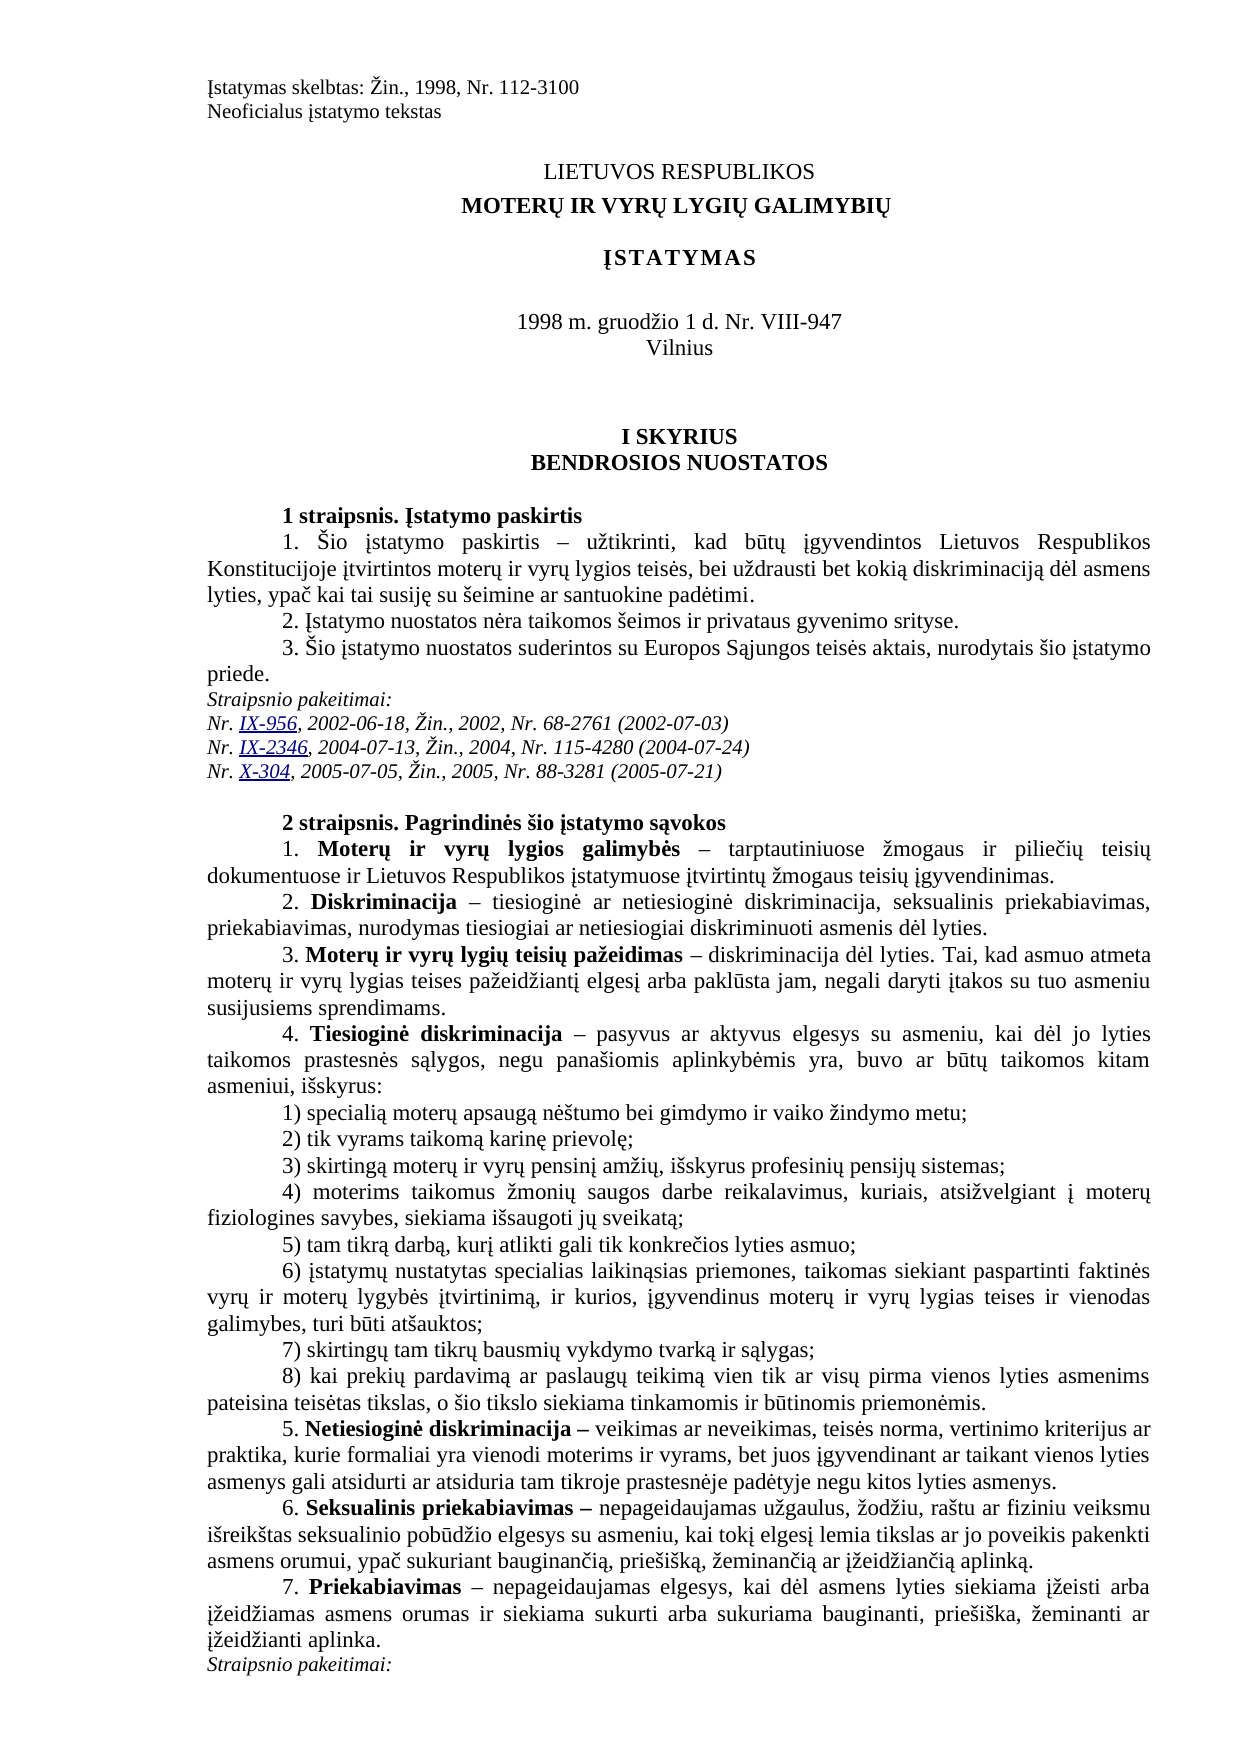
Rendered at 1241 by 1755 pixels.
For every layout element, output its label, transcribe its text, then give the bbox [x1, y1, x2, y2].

text 5. Netiesioginė diskriminacija – veikimas ar neveikimas, teisės norma, vertinimo kriterijus ar praktika, kurie formaliai yra vienodi moterims ir vyrams, bet juos įgyvendinant ar taikant vienos lyties asmenys gali atsidurti ar atsiduria tam tikroje prastesnėje padėtyje negu kitos lyties asmenys. [207, 1415, 1152, 1494]
text 2) tik vyrams taikomą karinę prievolę; [207, 1125, 1152, 1152]
text Neoficialus įstatymo tekstas [207, 99, 1152, 123]
text Nr. IX-956, 2002-06-18, Žin., 2002, Nr. 68-2761 (2002-07-03) [207, 711, 1152, 734]
text 3) skirtingą moterų ir vyrų pensinį amžių, išskyrus profesinių pensijų sistemas; [207, 1152, 1152, 1178]
text 1 straipsnis. Įstatymo paskirtis [207, 502, 1152, 528]
text 1. Moterų ir vyrų lygios galimybės – tarptautiniuose žmogaus ir piliečių teisių dokumentuose ir Lietuvos Respublikos įstatymuose įtvirtintų žmogaus teisių įgyvendinimas. [207, 835, 1152, 888]
text 2 straipsnis. Pagrindinės šio įstatymo sąvokos [207, 809, 1152, 835]
text I SKYRIUS [207, 423, 1152, 449]
text Nr. X-304, 2005-07-05, Žin., 2005, Nr. 88-3281 (2005-07-21) [207, 759, 1152, 783]
text 7) skirtingų tam tikrų bausmių vykdymo tvarką ir sąlygas; [207, 1336, 1152, 1362]
text 7. Priekabiavimas – nepageidaujamas elgesys, kai dėl asmens lyties siekiama įžeisti arba įžeidžiamas asmens orumas ir siekiama sukurti arba sukuriama bauginanti, priešiška, žeminanti ar įžeidžianti aplinka. [207, 1573, 1152, 1652]
text BENDROSIOS NUOSTATOS [207, 449, 1152, 476]
text 1. Šio įstatymo paskirtis – užtikrinti, kad būtų įgyvendintos Lietuvos Respublikos Konstitucijoje įtvirtintos moterų ir vyrų lygios teisės, bei uždrausti bet kokią diskriminaciją dėl asmens lyties, ypač kai tai susiję su šeimine ar santuokine padėtimi. [207, 528, 1152, 607]
text Įstatymas skelbtas: Žin., 1998, Nr. 112-3100 [207, 75, 1152, 99]
text 6) įstatymų nustatytas specialias laikinąsias priemones, taikomas siekiant paspartinti faktinės vyrų ir moterų lygybės įtvirtinimą, ir kurios, įgyvendinus moterų ir vyrų lygias teises ir vienodas galimybes, turi būti atšauktos; [207, 1257, 1152, 1336]
text 5) tam tikrą darbą, kurį atlikti gali tik konkrečios lyties asmuo; [207, 1231, 1152, 1257]
text ĮSTATYMAS [207, 244, 1152, 270]
text Straipsnio pakeitimai: [207, 686, 1152, 711]
text Nr. IX-2346, 2004-07-13, Žin., 2004, Nr. 115-4280 (2004-07-24) [207, 734, 1152, 759]
text 3. Šio įstatymo nuostatos suderintos su Europos Sąjungos teisės aktais, nurodytais šio įstatymo priede. [207, 634, 1152, 686]
text 2. Diskriminacija – tiesioginė ar netiesioginė diskriminacija, seksualinis priekabiavimas, priekabiavimas, nurodymas tiesiogiai ar netiesiogiai diskriminuoti asmenis dėl lyties. [207, 888, 1152, 941]
text 8) kai prekių pardavimą ar paslaugų teikimą vien tik ar visų pirma vienos lyties asmenims pateisina teisėtas tikslas, o šio tikslo siekiama tinkamomis ir būtinomis priemonėmis. [207, 1362, 1152, 1415]
text 1998 m. gruodžio 1 d. Nr. VIII-947 Vilnius [207, 308, 1152, 360]
text 1) specialią moterų apsaugą nėštumo bei gimdymo ir vaiko žindymo metu; [207, 1099, 1152, 1125]
text 2. Įstatymo nuostatos nėra taikomos šeimos ir privataus gyvenimo srityse. [207, 607, 1152, 634]
text 4) moterims taikomus žmonių saugos darbe reikalavimus, kuriais, atsižvelgiant į moterų fiziologines savybes, siekiama išsaugoti jų sveikatą; [207, 1178, 1152, 1231]
text LIETUVOS RESPUBLIKOS [207, 158, 1152, 184]
text 4. Tiesioginė diskriminacija – pasyvus ar aktyvus elgesys ,su asmeniu, kai dėl jo lyties taikomos prastesnės sąlygos, negu panašiomis aplinkybėmis yra, buvo ar būtų taikomos kitam asmeniui, išskyrus: [207, 1020, 1152, 1099]
text 3. Moterų ir vyrų lygių teisių pažeidimas – diskriminacija dėl lyties. Tai, kad asmuo atmeta moterų ir vyrų lygias teises pažeidžiantį elgesį arba paklūsta jam, negali daryti įtakos su tuo asmeniu susijusiems sprendimams. [207, 941, 1152, 1020]
text Straipsnio pakeitimai: [207, 1652, 1152, 1676]
text 6. Seksualinis priekabiavimas – nepageidaujamas užgaulus, žodžiu, raštu ar fiziniu veiksmu išreikštas seksualinio pobūdžio elgesys su asmeniu, kai tokį elgesį lemia tikslas ar jo poveikis pakenkti asmens orumui, ypač sukuriant bauginančią, priešišką, žeminančią ar įžeidžiančią aplinką. [207, 1494, 1152, 1573]
text MOTERŲ IR VYRŲ LYGIŲ GALIMYBIŲ [207, 192, 1152, 219]
